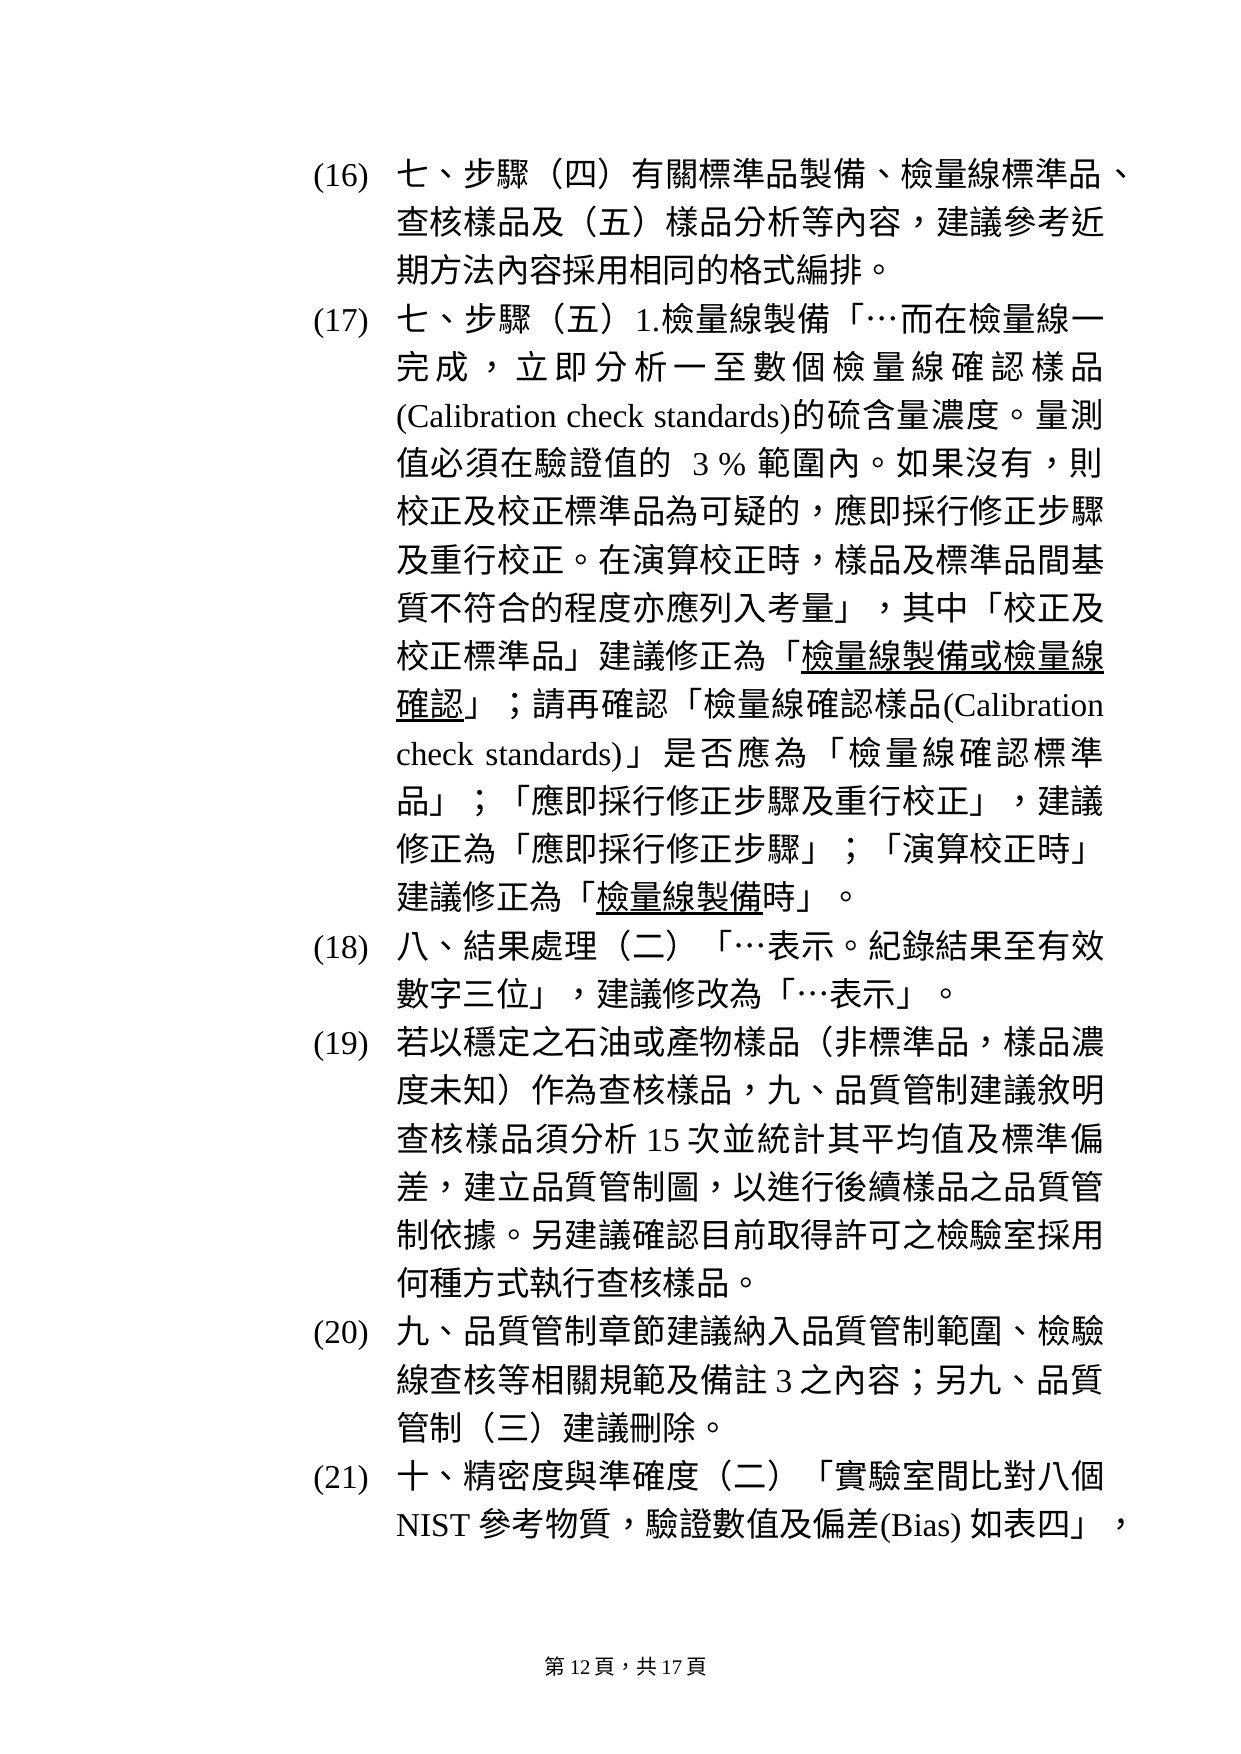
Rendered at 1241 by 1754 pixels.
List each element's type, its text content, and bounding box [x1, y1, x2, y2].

list 七、步驟（四）有關標準品製備、檢量線標準品、查核樣品及（五）樣品分析等內容，建議參考近期方法內容採用相同的格式編排。 [313, 148, 1104, 292]
list 九、品質管制章節建議納入品質管制範圍、檢驗線查核等相關規範及備註3之內容；另九、品質管制（三）建議刪除。 [313, 1305, 1104, 1450]
list 七、步驟（五）1.檢量線製備「…而在檢量線一完成，立即分析一至數個檢量線確認樣品(Calibration check standards)的硫含量濃度。量測值必須在驗證值的 3 % 範圍內。如果沒有，則校正及校正標準品為可疑的，應即採行修正步驟及重行校正。在演算校正時，樣品及標準品間基質不符合的程度亦應列入考量」，其中「校正及校正標準品」建議修正為「檢量線製備或檢量線確認」；請再確認「檢量線確認樣品(Calibration check standards)」是否應為「檢量線確認標準品」；「應即採行修正步驟及重行校正」，建議修正為「應即採行修正步驟」；「演算校正時」建議修正為「檢量線製備時」。 [313, 292, 1104, 919]
list 若以穩定之石油或產物樣品（非標準品，樣品濃度未知）作為查核樣品，九、品質管制建議敘明查核樣品須分析15次並統計其平均值及標準偏差，建立品質管制圖，以進行後續樣品之品質管制依據。另建議確認目前取得許可之檢驗室採用何種方式執行查核樣品。 [313, 1016, 1104, 1305]
list 十、精密度與準確度（二）「實驗室間比對八個 NIST 參考物質，驗證數值及偏差(Bias) 如表四」，表四參考物質僅有6個，請修正文字；另表四建議註明「顯著性」為差值與重複性之比較。 [313, 1450, 1104, 1546]
list 八、結果處理（二）「…表示。紀錄結果至有效數字三位」，建議修改為「…表示」。 [313, 919, 1104, 1016]
